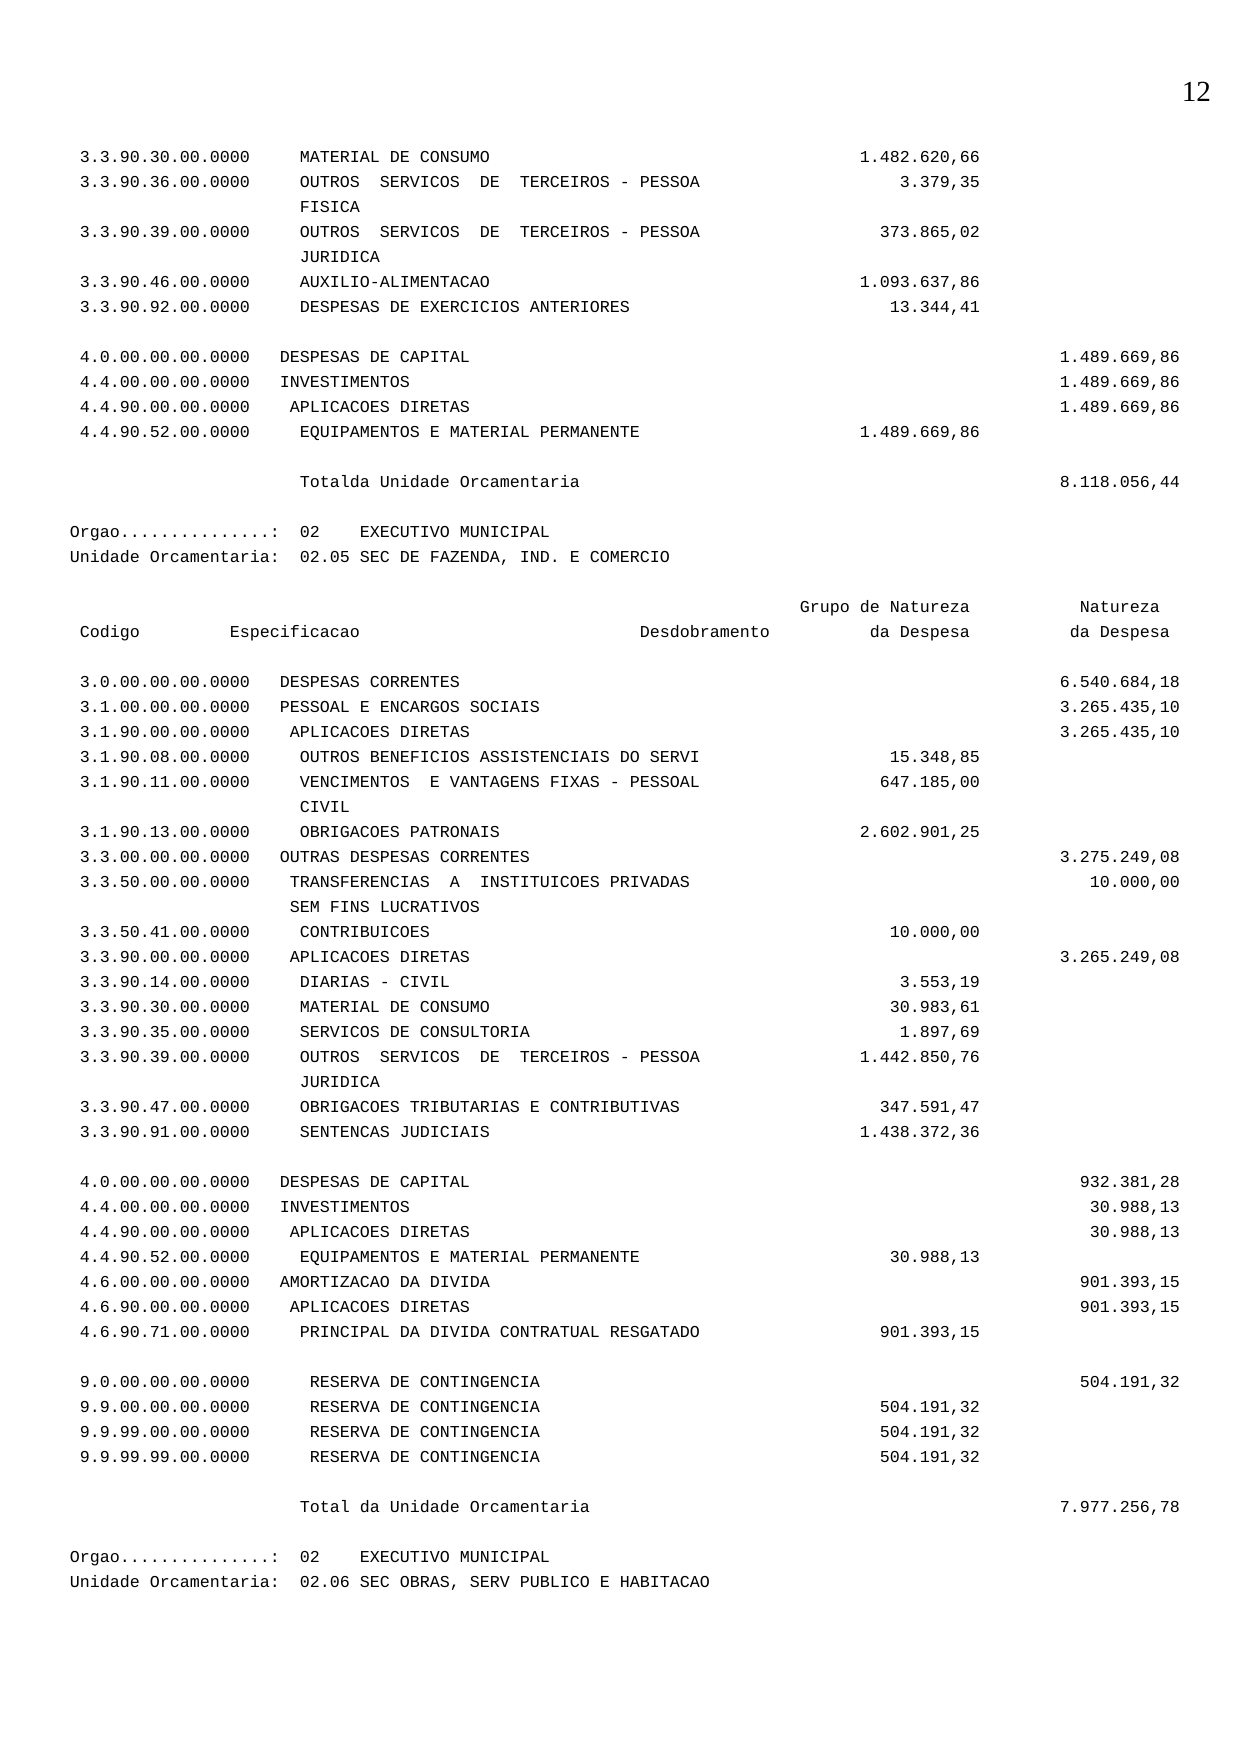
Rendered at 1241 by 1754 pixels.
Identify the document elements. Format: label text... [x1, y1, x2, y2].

text 4.4.00.00.00.0000 INVESTIMENTOS 1.489.669,86 [29, 368, 1211, 393]
text 3.3.90.46.00.0000 AUXILIO-ALIMENTACAO 1.093.637,86 [29, 268, 1211, 293]
text Grupo de Natureza Natureza [29, 593, 1211, 618]
text 3.3.90.36.00.0000 OUTROS SERVICOS DE TERCEIROS - PESSOA 3.379,35 [29, 168, 1211, 193]
text JURIDICA [29, 243, 1211, 268]
text Orgao...............: 02 EXECUTIVO MUNICIPAL [29, 518, 1211, 543]
text 3.3.90.39.00.0000 OUTROS SERVICOS DE TERCEIROS - PESSOA 373.865,02 [29, 218, 1211, 243]
text 3.1.90.13.00.0000 OBRIGACOES PATRONAIS 2.602.901,25 [29, 818, 1211, 843]
text 4.6.90.71.00.0000 PRINCIPAL DA DIVIDA CONTRATUAL RESGATADO 901.393,15 [29, 1318, 1211, 1343]
text 3.0.00.00.00.0000 DESPESAS CORRENTES 6.540.684,18 [29, 668, 1211, 693]
text Orgao...............: 02 EXECUTIVO MUNICIPAL [29, 1543, 1211, 1568]
text 9.9.99.99.00.0000 RESERVA DE CONTINGENCIA 504.191,32 [29, 1443, 1211, 1468]
text 3.1.90.08.00.0000 OUTROS BENEFICIOS ASSISTENCIAIS DO SERVI 15.348,85 [29, 743, 1211, 768]
text 3.3.90.00.00.0000 APLICACOES DIRETAS 3.265.249,08 [29, 943, 1211, 968]
text 3.3.90.35.00.0000 SERVICOS DE CONSULTORIA 1.897,69 [29, 1018, 1211, 1043]
text 3.1.00.00.00.0000 PESSOAL E ENCARGOS SOCIAIS 3.265.435,10 [29, 693, 1211, 718]
text 4.0.00.00.00.0000 DESPESAS DE CAPITAL 1.489.669,86 [29, 343, 1211, 368]
text 3.1.90.11.00.0000 VENCIMENTOS E VANTAGENS FIXAS - PESSOAL 647.185,00 [29, 768, 1211, 793]
text 3.3.00.00.00.0000 OUTRAS DESPESAS CORRENTES 3.275.249,08 [29, 843, 1211, 868]
text 4.6.90.00.00.0000 APLICACOES DIRETAS 901.393,15 [29, 1293, 1211, 1318]
text SEM FINS LUCRATIVOS [29, 893, 1211, 918]
text 3.3.90.30.00.0000 MATERIAL DE CONSUMO 30.983,61 [29, 993, 1211, 1018]
text 3.3.50.00.00.0000 TRANSFERENCIAS A INSTITUICOES PRIVADAS 10.000,00 [29, 868, 1211, 893]
text Codigo Especificacao Desdobramento da Despesa da Despesa [29, 618, 1211, 643]
text 4.4.90.00.00.0000 APLICACOES DIRETAS 1.489.669,86 [29, 393, 1211, 418]
text CIVIL [29, 793, 1211, 818]
text 4.6.00.00.00.0000 AMORTIZACAO DA DIVIDA 901.393,15 [29, 1268, 1211, 1293]
text 3.1.90.00.00.0000 APLICACOES DIRETAS 3.265.435,10 [29, 718, 1211, 743]
text 9.0.00.00.00.0000 RESERVA DE CONTINGENCIA 504.191,32 [29, 1368, 1211, 1393]
text 9.9.99.00.00.0000 RESERVA DE CONTINGENCIA 504.191,32 [29, 1418, 1211, 1443]
text Totalda Unidade Orcamentaria 8.118.056,44 [29, 468, 1211, 493]
text FISICA [29, 193, 1211, 218]
text 4.4.90.52.00.0000 EQUIPAMENTOS E MATERIAL PERMANENTE 30.988,13 [29, 1243, 1211, 1268]
text 3.3.50.41.00.0000 CONTRIBUICOES 10.000,00 [29, 918, 1211, 943]
text 3.3.90.47.00.0000 OBRIGACOES TRIBUTARIAS E CONTRIBUTIVAS 347.591,47 [29, 1093, 1211, 1118]
text Total da Unidade Orcamentaria 7.977.256,78 [29, 1493, 1211, 1518]
text 4.0.00.00.00.0000 DESPESAS DE CAPITAL 932.381,28 [29, 1168, 1211, 1193]
text Unidade Orcamentaria: 02.05 SEC DE FAZENDA, IND. E COMERCIO [29, 543, 1211, 568]
text 3.3.90.92.00.0000 DESPESAS DE EXERCICIOS ANTERIORES 13.344,41 [29, 293, 1211, 318]
text 3.3.90.39.00.0000 OUTROS SERVICOS DE TERCEIROS - PESSOA 1.442.850,76 [29, 1043, 1211, 1068]
text 3.3.90.14.00.0000 DIARIAS - CIVIL 3.553,19 [29, 968, 1211, 993]
text 4.4.90.00.00.0000 APLICACOES DIRETAS 30.988,13 [29, 1218, 1211, 1243]
text JURIDICA [29, 1068, 1211, 1093]
text 4.4.90.52.00.0000 EQUIPAMENTOS E MATERIAL PERMANENTE 1.489.669,86 [29, 418, 1211, 443]
text 9.9.00.00.00.0000 RESERVA DE CONTINGENCIA 504.191,32 [29, 1393, 1211, 1418]
text Unidade Orcamentaria: 02.06 SEC OBRAS, SERV PUBLICO E HABITACAO [29, 1568, 1211, 1593]
text 3.3.90.91.00.0000 SENTENCAS JUDICIAIS 1.438.372,36 [29, 1118, 1211, 1143]
text 3.3.90.30.00.0000 MATERIAL DE CONSUMO 1.482.620,66 [29, 143, 1211, 168]
text 4.4.00.00.00.0000 INVESTIMENTOS 30.988,13 [29, 1193, 1211, 1218]
